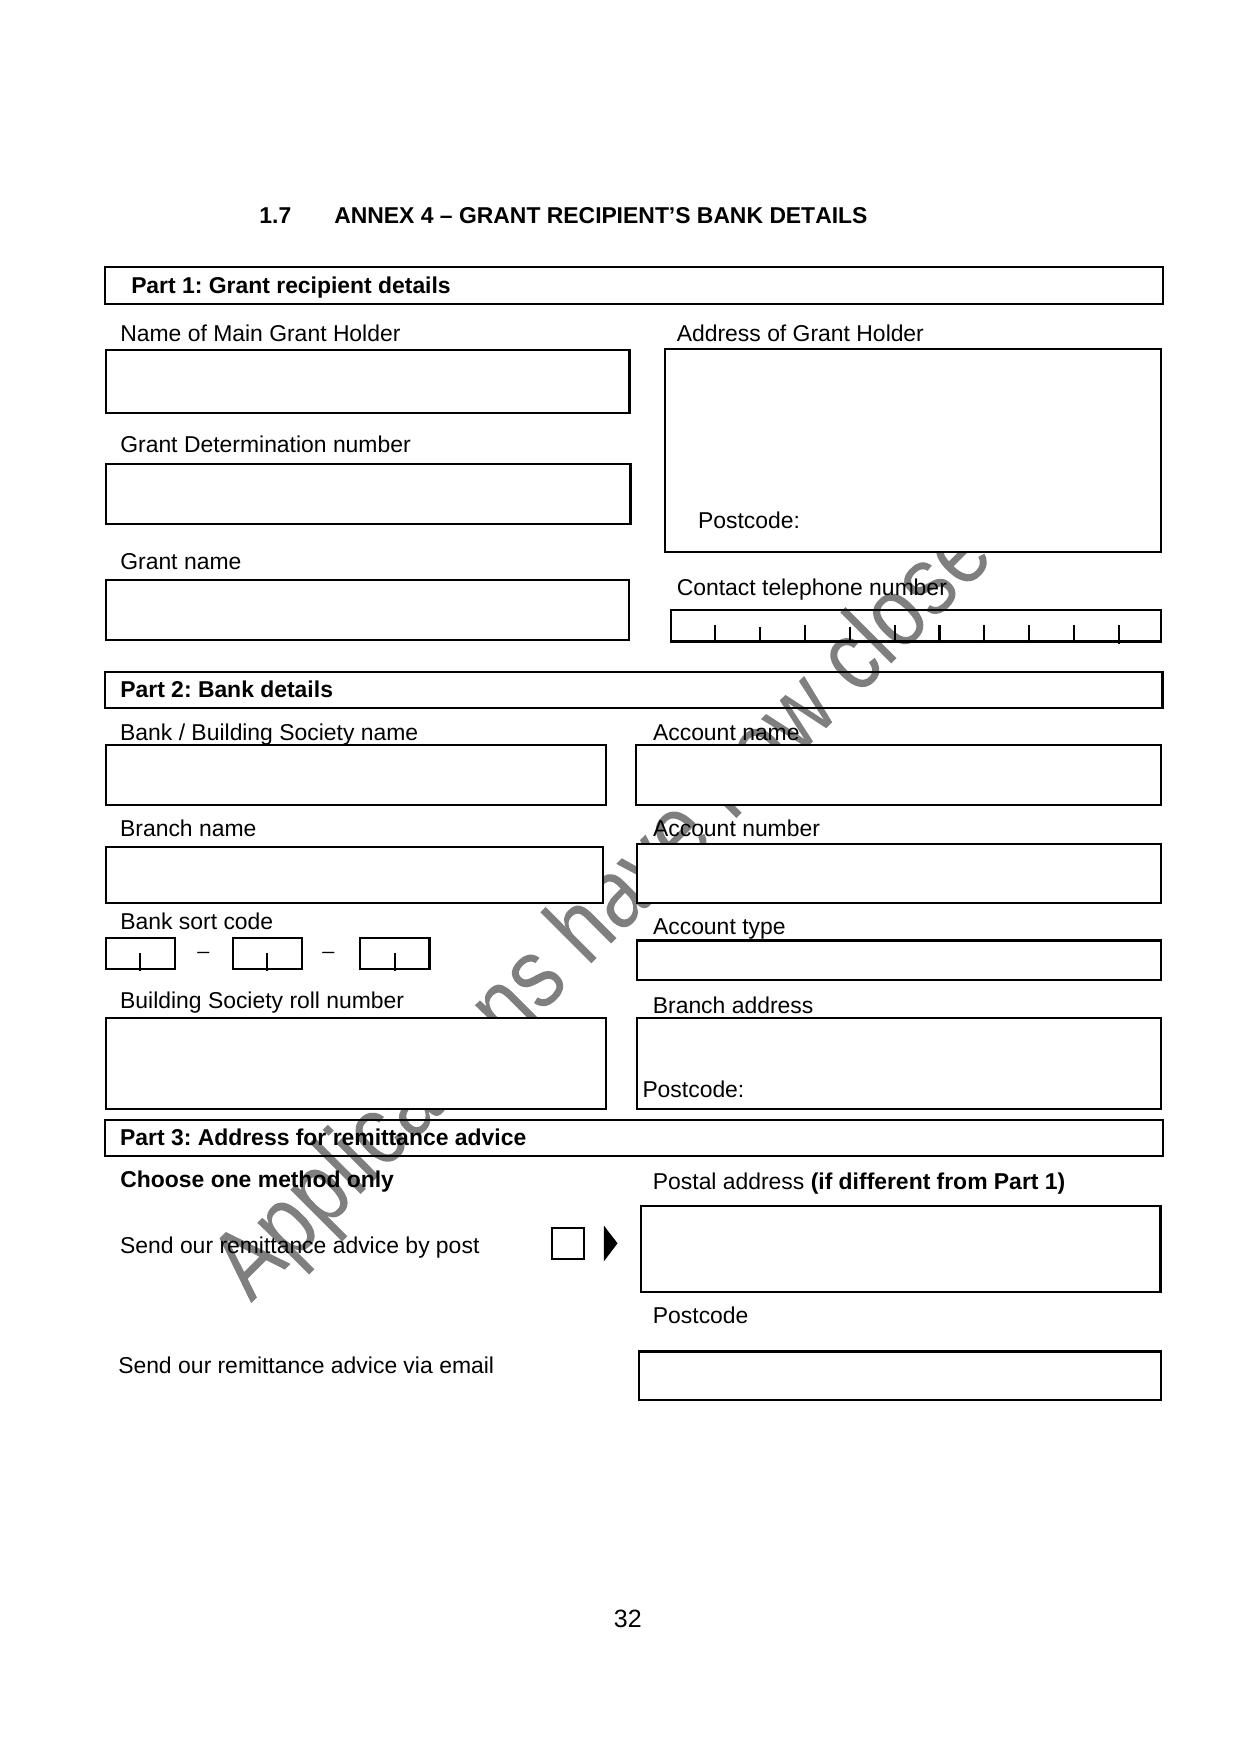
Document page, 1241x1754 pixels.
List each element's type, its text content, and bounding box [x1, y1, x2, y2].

text Send our remittance advice via email [118, 1352, 638, 1378]
subtitle ANNEX 4 – GRANT RECIPIENT’S BANK DETAILS [259, 202, 1137, 229]
